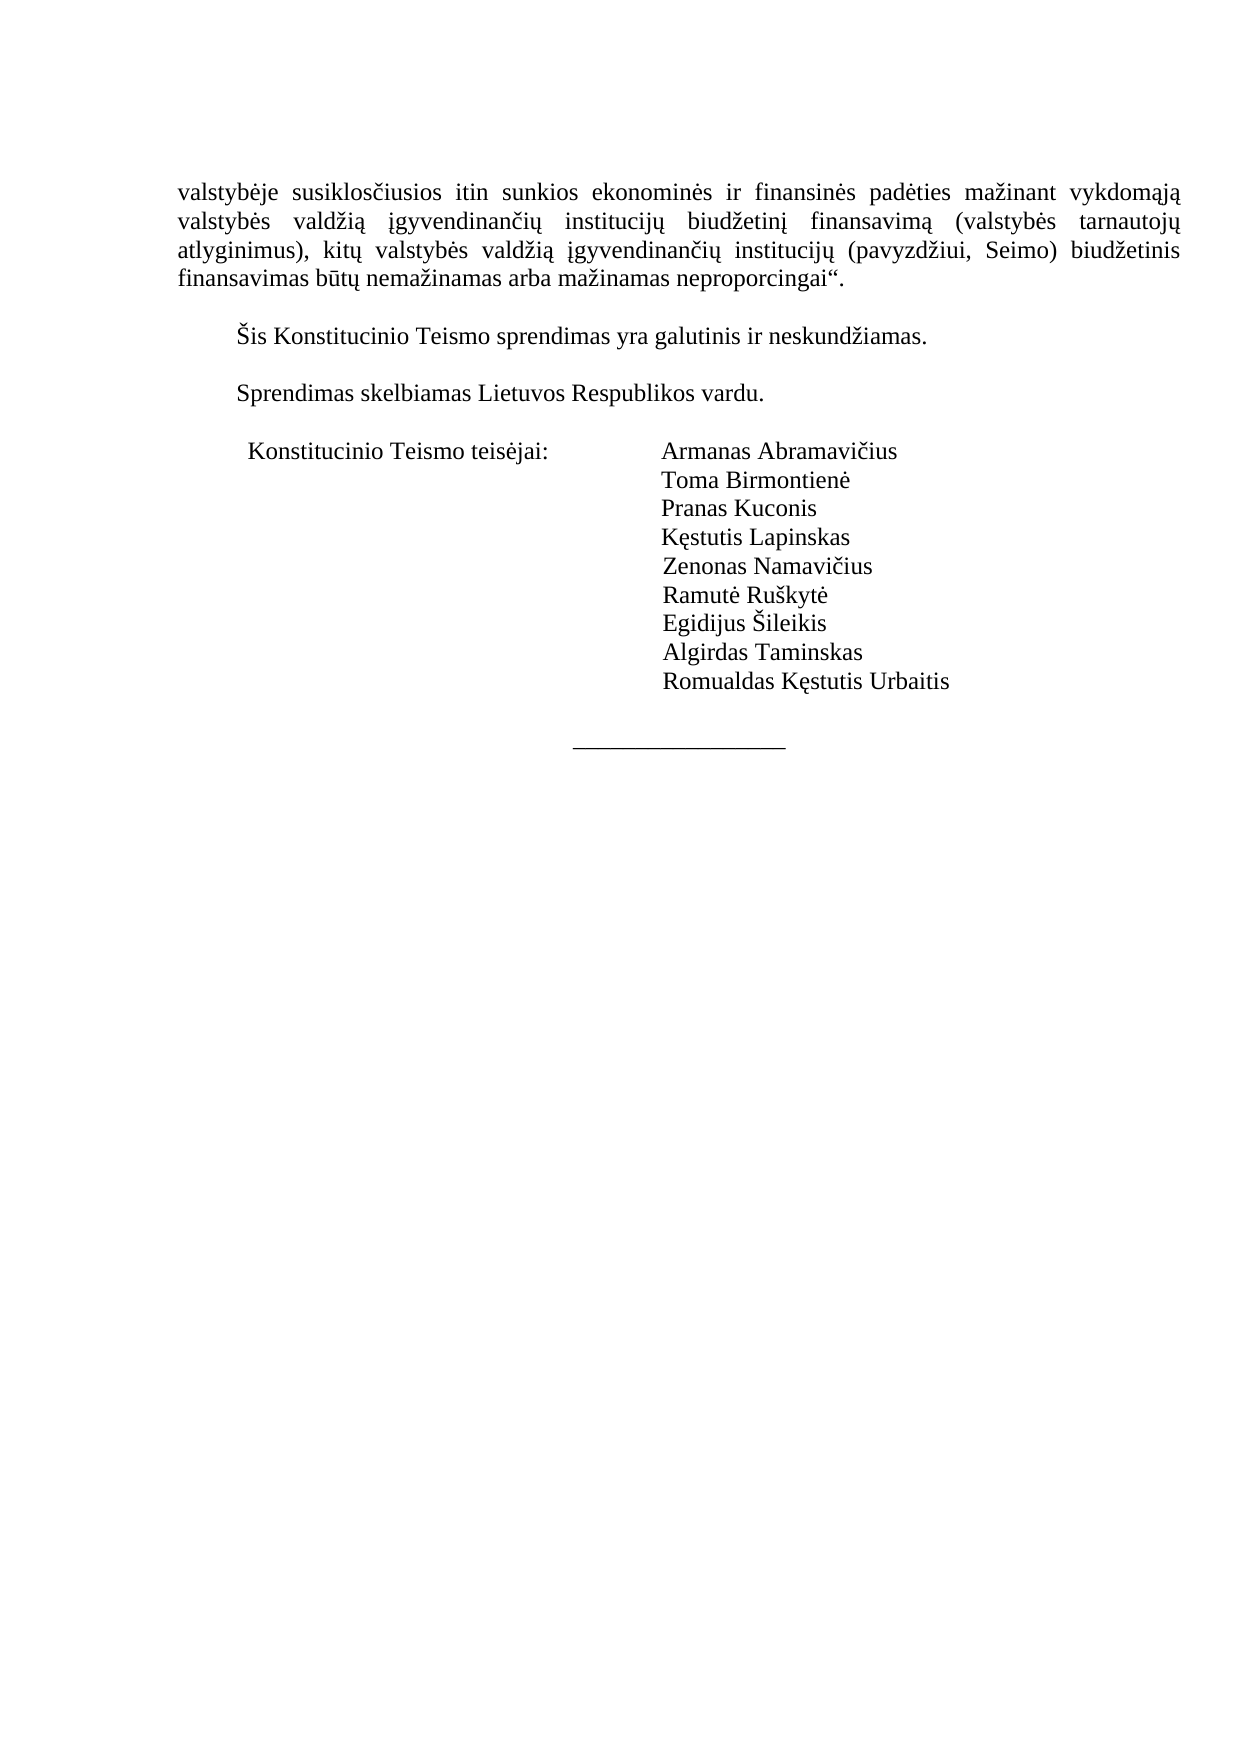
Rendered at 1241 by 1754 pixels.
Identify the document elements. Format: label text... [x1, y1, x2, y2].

table_header Armanas Abramavičius [650, 436, 1122, 465]
table_header Konstitucinio Teismo teisėjai: [177, 436, 649, 465]
table_cell Zenonas Namavičius [650, 551, 1122, 580]
table_cell Romualdas Kęstutis Urbaitis [650, 666, 1122, 695]
table_cell Pranas Kuconis [650, 494, 1122, 522]
table_cell [177, 465, 649, 493]
table_cell Kęstutis Lapinskas [650, 522, 1122, 551]
table_cell Egidijus Šileikis [650, 609, 1122, 637]
table_cell [177, 609, 649, 637]
table_cell Algirdas Taminskas [650, 637, 1122, 666]
text _________________ [177, 723, 1181, 752]
text Sprendimas skelbiamas Lietuvos Respublikos vardu. [177, 378, 1181, 407]
table_cell [177, 551, 649, 580]
table_cell Toma Birmontienė [650, 465, 1122, 493]
table_cell [177, 637, 649, 666]
table_cell [177, 580, 649, 608]
table_cell [177, 522, 649, 551]
text Šis Konstitucinio Teismo sprendimas yra galutinis ir neskundžiamas. [177, 321, 1181, 350]
table_cell Ramutė Ruškytė [650, 580, 1122, 608]
text valstybėje susiklosčiusios itin sunkios ekonominės ir finansinės padėties mažinant vykdomąją valstybės valdžią įgyvendinančių institucijų biudžetinį finansavimą (valstybės tarnautojų atlyginimus), kitų valstybės valdžią įgyvendinančių institucijų (pavyzdžiui, Seimo) biudžetinis finansavimas būtų nemažinamas arba mažinamas neproporcingai“. [177, 177, 1181, 292]
table_cell [177, 666, 649, 695]
table_cell [177, 494, 649, 522]
